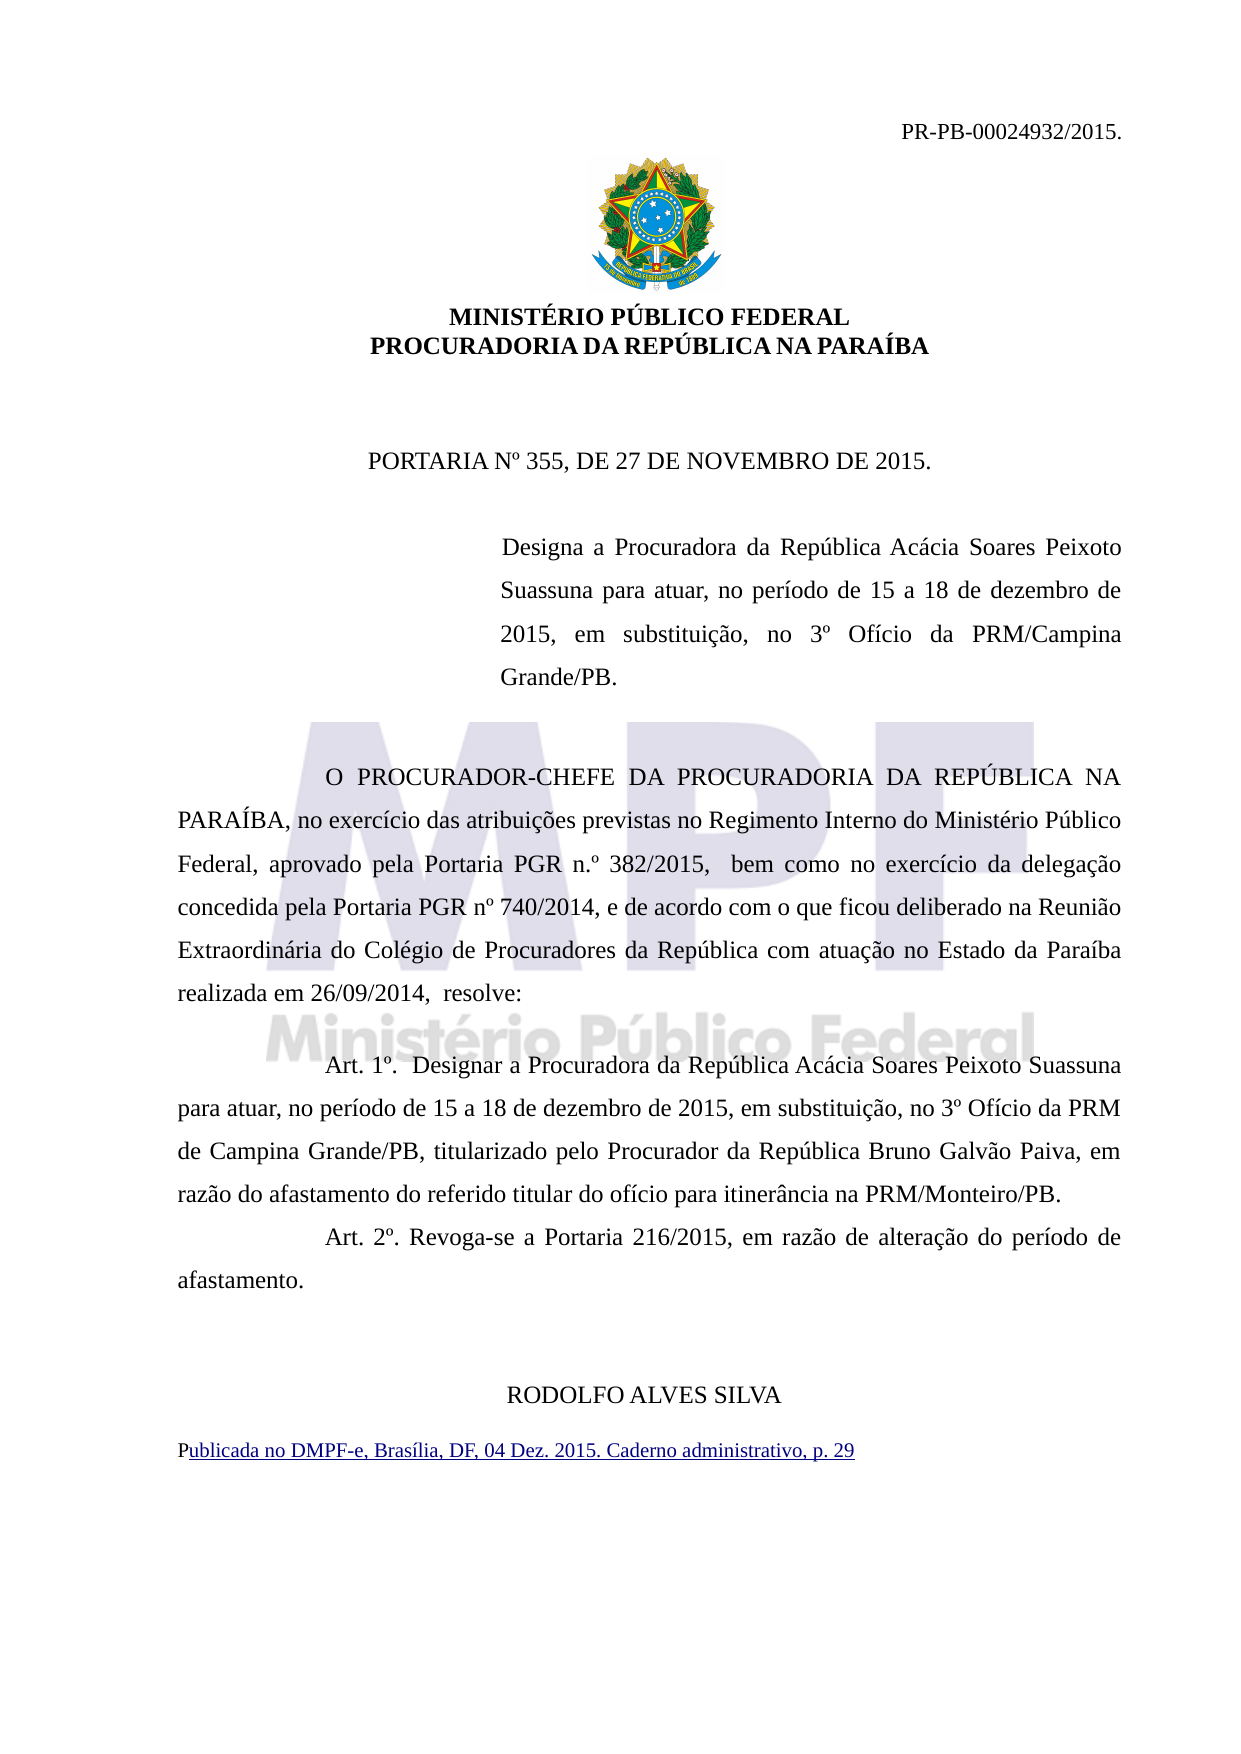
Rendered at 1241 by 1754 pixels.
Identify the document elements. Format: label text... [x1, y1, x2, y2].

text O PROCURADOR-CHEFE DA PROCURADORIA DA REPÚBLICA NA PARAÍBA, no exercício das atribuições previstas no Regimento Interno do Ministério Público Federal, aprovado pela Portaria PGR n.º 382/2015, bem como no exercício da delegação concedida pela Portaria PGR nº 740/2014, e de acordo com o que ficou deliberado na Reunião Extraordinária do Colégio de Procuradores da República com atuação no Estado da Paraíba realizada em 26/09/2014, resolve: [177, 762, 1122, 1007]
text Publicada no DMPF-e, Brasília, DF, 04 Dez. 2015. Caderno administrativo, p. 29 [177, 1438, 1122, 1462]
text PROCURADORIA DA REPÚBLICA NA PARAÍBA [177, 331, 1122, 360]
picture [266, 722, 1034, 762]
text PORTARIA Nº 355, DE 27 DE NOVEMBRO DE 2015. [177, 446, 1122, 475]
text Designa a Procuradora da República Acácia Soares Peixoto Suassuna para atuar, no período de 15 a 18 de dezembro de 2015, em substituição, no 3º Ofício da PRM/Campina Grande/PB. [500, 532, 1122, 691]
text Art. 1º. Designar a Procuradora da República Acácia Soares Peixoto Suassuna para atuar, no período de 15 a 18 de dezembro de 2015, em substituição, no 3º Ofício da PRM de Campina Grande/PB, titularizado pelo Procurador da República Bruno Galvão Paiva, em razão do afastamento do referido titular do ofício para itinerância na PRM/Monteiro/PB. [177, 1050, 1122, 1208]
text RODOLFO ALVES SILVA [177, 1381, 1122, 1409]
text PR-PB-00024932/2015. [177, 118, 1122, 144]
text Art. 2º. Revoga-se a Portaria 216/2015, em razão de alteração do período de afastamento. [177, 1222, 1122, 1294]
picture [587, 155, 726, 294]
picture [266, 1007, 1034, 1050]
text MINISTÉRIO PÚBLICO FEDERAL [177, 302, 1122, 331]
